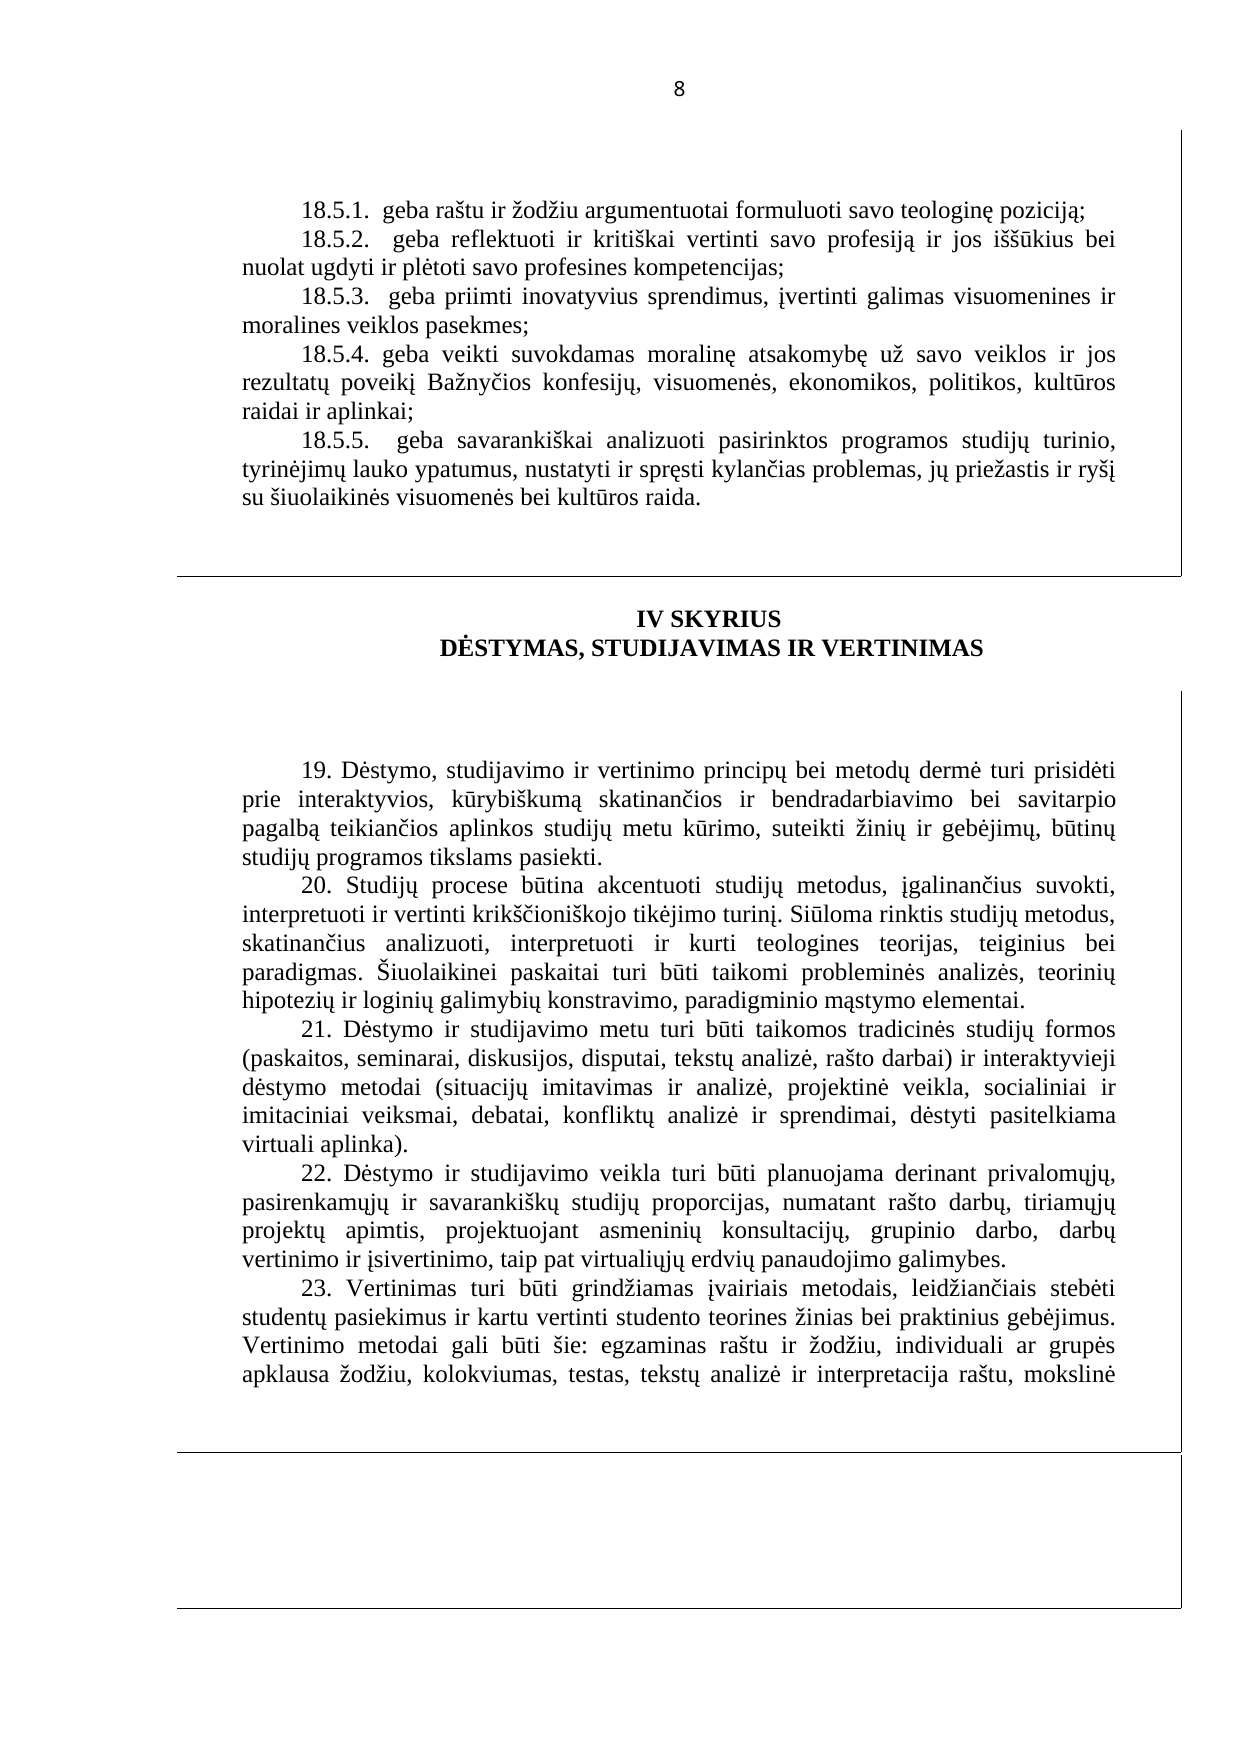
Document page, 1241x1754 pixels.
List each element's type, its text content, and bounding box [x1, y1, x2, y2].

text 18.5.4. geba veikti suvokdamas moralinę atsakomybę už savo veiklos ir jos rezultatų poveikį Bažnyčios konfesijų, visuomenės, ekonomikos, politikos, kultūros raidai ir aplinkai; [177, 339, 1181, 425]
text 18.5.1. geba raštu ir žodžiu argumentuotai formuluoti savo teologinę poziciją; [177, 130, 1181, 224]
text IV SKYRIUS [177, 604, 1181, 633]
text 23. Vertinimas turi būti grindžiamas įvairiais metodais, leidžiančiais stebėti studentų pasiekimus ir kartu vertinti studento teorines žinias bei praktinius gebėjimus. Vertinimo metodai gali būti šie: egzaminas raštu ir žodžiu, individuali ar grupės apklausa žodžiu, kolokviumas, testas, tekstų analizė ir interpretacija raštu, mokslinė [177, 1273, 1181, 1452]
text 20. Studijų procese būtina akcentuoti studijų metodus, įgalinančius suvokti, interpretuoti ir vertinti krikščioniškojo tikėjimo turinį. Siūloma rinktis studijų metodus, skatinančius analizuoti, interpretuoti ir kurti teologines teorijas, teiginius bei paradigmas. Šiuolaikinei paskaitai turi būti taikomi probleminės analizės, teorinių hipotezių ir loginių galimybių konstravimo, paradigminio mąstymo elementai. [177, 870, 1181, 1014]
text 22. Dėstymo ir studijavimo veikla turi būti planuojama derinant privalomųjų, pasirenkamųjų ir savarankiškų studijų proporcijas, numatant rašto darbų, tiriamųjų projektų apimtis, projektuojant asmeninių konsultacijų, grupinio darbo, darbų vertinimo ir įsivertinimo, taip pat virtualiųjų erdvių panaudojimo galimybes. [177, 1158, 1181, 1273]
text DĖSTYMAS, STUDIJAVIMAS IR VERTINIMAS [177, 633, 1181, 662]
text 18.5.3. geba priimti inovatyvius sprendimus, įvertinti galimas visuomenines ir moralines veiklos pasekmes; [177, 281, 1181, 339]
text 21. Dėstymo ir studijavimo metu turi būti taikomos tradicinės studijų formos (paskaitos, seminarai, diskusijos, disputai, tekstų analizė, rašto darbai) ir interaktyvieji dėstymo metodai (situacijų imitavimas ir analizė, projektinė veikla, socialiniai ir imitaciniai veiksmai, debatai, konfliktų analizė ir sprendimai, dėstyti pasitelkiama virtuali aplinka). [177, 1014, 1181, 1158]
text 19. Dėstymo, studijavimo ir vertinimo principų bei metodų dermė turi prisidėti prie interaktyvios, kūrybiškumą skatinančios ir bendradarbiavimo bei savitarpio pagalbą teikiančios aplinkos studijų metu kūrimo, suteikti žinių ir gebėjimų, būtinų studijų programos tikslams pasiekti. [177, 691, 1181, 870]
text 18.5.5. geba savarankiškai analizuoti pasirinktos programos studijų turinio, tyrinėjimų lauko ypatumus, nustatyti ir spręsti kylančias problemas, jų priežastis ir ryšį su šiuolaikinės visuomenės bei kultūros raida. [177, 425, 1181, 576]
text 18.5.2. geba reflektuoti ir kritiškai vertinti savo profesiją ir jos iššūkius bei nuolat ugdyti ir plėtoti savo profesines kompetencijas; [177, 224, 1181, 281]
